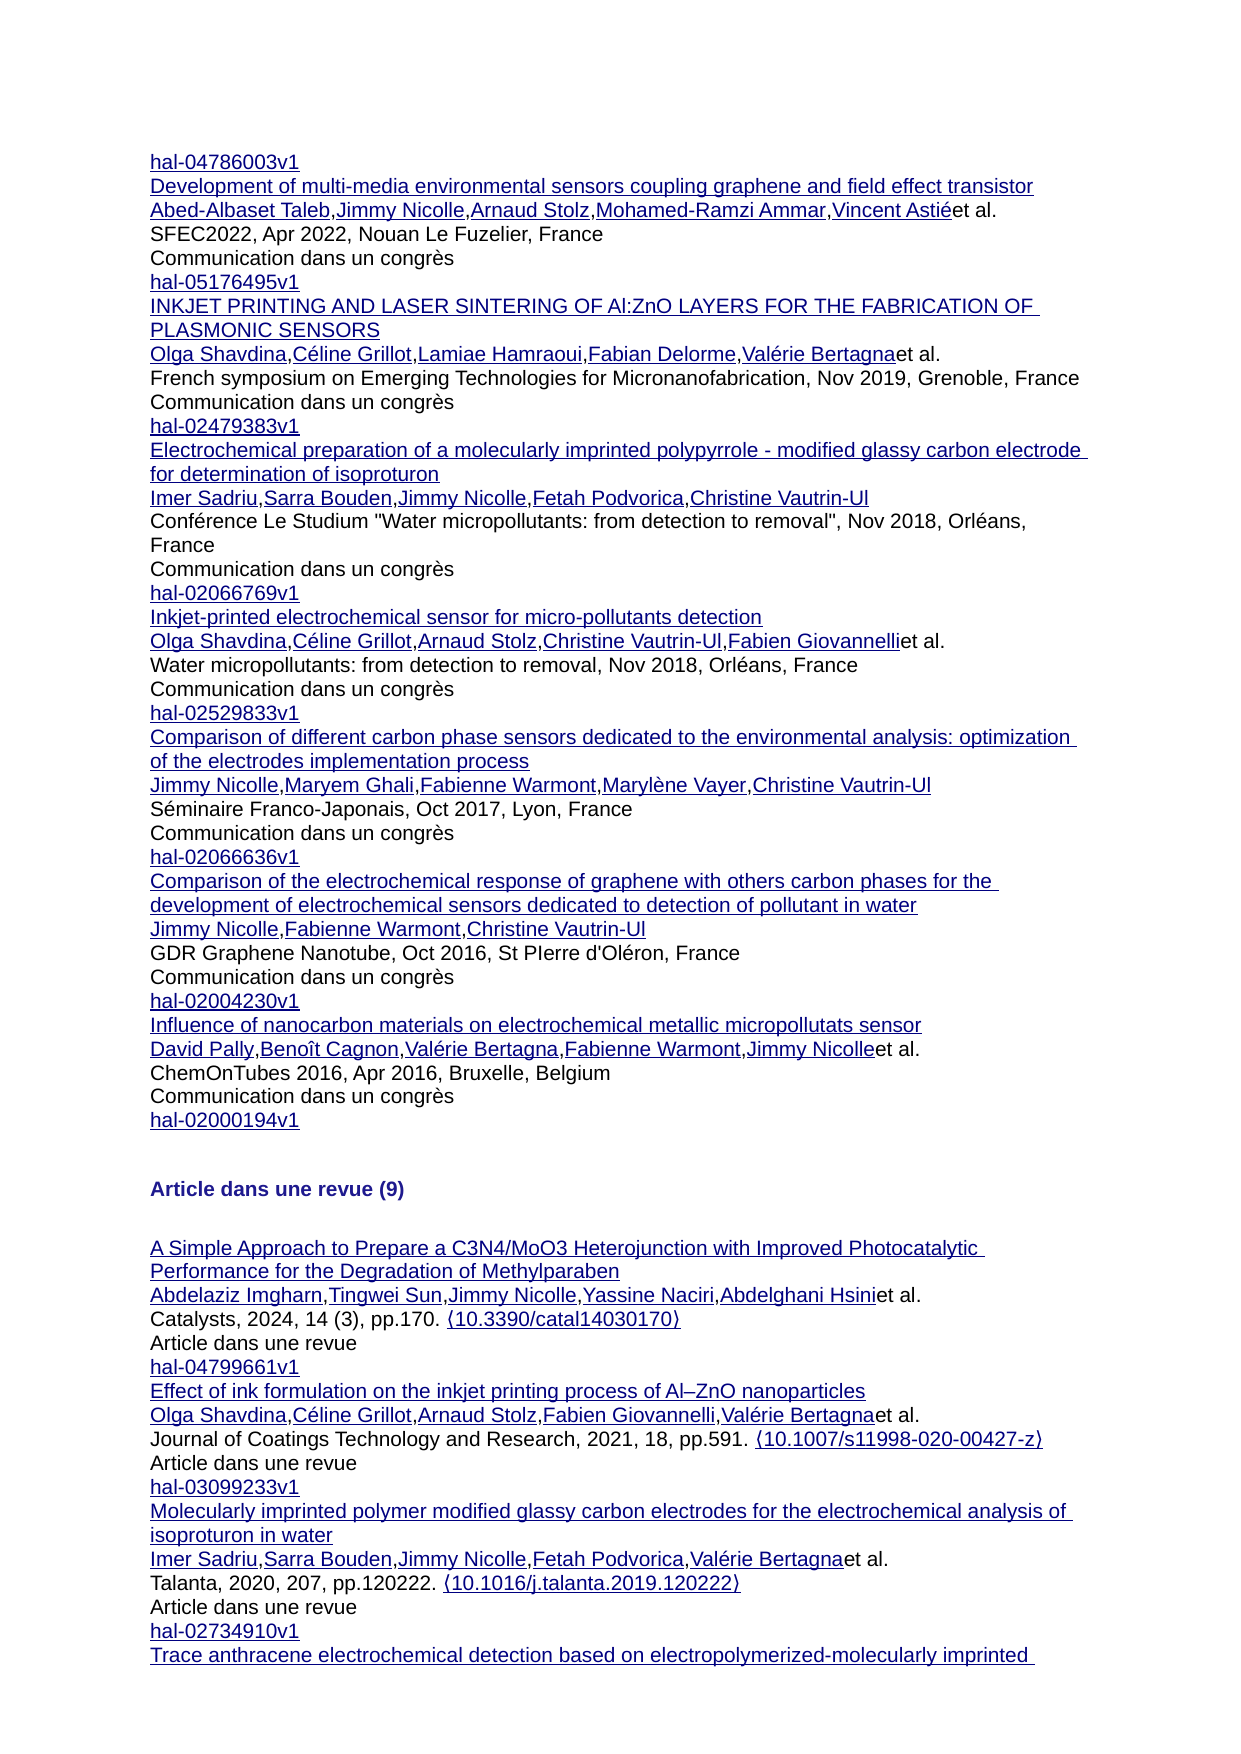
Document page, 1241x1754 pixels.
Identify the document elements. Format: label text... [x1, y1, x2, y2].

table_cell Electrochemical preparation of a molecularly imprinted polypyrrole - modified glassy carbon electrode for determination of isoproturon Imer Sadriu,Sarra Bouden,Jimmy Nicolle,Fetah Podvorica,Christine Vautrin-Ul Conférence Le Studium "Water micropollutants: from detection to removal", Nov 2018, Orléans, France Communication dans un congrès hal-02066769v1 [150, 438, 1090, 605]
table_cell Effect of ink formulation on the inkjet printing process of Al–ZnO nanoparticles Olga Shavdina,Céline Grillot,Arnaud Stolz,Fabien Giovannelli,Valérie Bertagnaet al. Journal of Coatings Technology and Research, 2021, 18, pp.591. ⟨10.1007/s11998-020-00427-z⟩ Article dans une revue hal-03099233v1 [150, 1379, 1090, 1499]
table_header A Simple Approach to Prepare a C3N4/MoO3 Heterojunction with Improved Photocatalytic Performance for the Degradation of Methylparaben Abdelaziz Imgharn,Tingwei Sun,Jimmy Nicolle,Yassine Naciri,Abdelghani Hsiniet al. Catalysts, 2024, 14 (3), pp.170. ⟨10.3390/catal14030170⟩ Article dans une revue hal-04799661v1 [150, 1235, 1090, 1379]
table_cell Inkjet-printed electrochemical sensor for micro-pollutants detection Olga Shavdina,Céline Grillot,Arnaud Stolz,Christine Vautrin-Ul,Fabien Giovannelliet al. Water micropollutants: from detection to removal, Nov 2018, Orléans, France Communication dans un congrès hal-02529833v1 [150, 605, 1090, 725]
table_cell hal-04786003v1 [150, 150, 1090, 174]
subtitle Article dans une revue (9) [150, 1177, 1090, 1201]
table_cell Influence of nanocarbon materials on electrochemical metallic micropollutats sensor David Pally,Benoît Cagnon,Valérie Bertagna,Fabienne Warmont,Jimmy Nicolleet al. ChemOnTubes 2016, Apr 2016, Bruxelle, Belgium Communication dans un congrès hal-02000194v1 [150, 1013, 1090, 1132]
table_cell Comparison of different carbon phase sensors dedicated to the environmental analysis: optimization of the electrodes implementation process Jimmy Nicolle,Maryem Ghali,Fabienne Warmont,Marylène Vayer,Christine Vautrin-Ul Séminaire Franco-Japonais, Oct 2017, Lyon, France Communication dans un congrès hal-02066636v1 [150, 725, 1090, 869]
table_cell Comparison of the electrochemical response of graphene with others carbon phases for the development of electrochemical sensors dedicated to detection of pollutant in water Jimmy Nicolle,Fabienne Warmont,Christine Vautrin-Ul GDR Graphene Nanotube, Oct 2016, St PIerre d'Oléron, France Communication dans un congrès hal-02004230v1 [150, 869, 1090, 1012]
table_cell INKJET PRINTING AND LASER SINTERING OF Al:ZnO LAYERS FOR THE FABRICATION OF PLASMONIC SENSORS Olga Shavdina,Céline Grillot,Lamiae Hamraoui,Fabian Delorme,Valérie Bertagnaet al. French symposium on Emerging Technologies for Micronanofabrication, Nov 2019, Grenoble, France Communication dans un congrès hal-02479383v1 [150, 294, 1090, 437]
table_cell Molecularly imprinted polymer modified glassy carbon electrodes for the electrochemical analysis of isoproturon in water Imer Sadriu,Sarra Bouden,Jimmy Nicolle,Fetah Podvorica,Valérie Bertagnaet al. Talanta, 2020, 207, pp.120222. ⟨10.1016/j.talanta.2019.120222⟩ Article dans une revue hal-02734910v1 [150, 1499, 1090, 1643]
table_cell Development of multi-media environmental sensors coupling graphene and field effect transistor Abed-Albaset Taleb,Jimmy Nicolle,Arnaud Stolz,Mohamed-Ramzi Ammar,Vincent Astiéet al. SFEC2022, Apr 2022, Nouan Le Fuzelier, France Communication dans un congrès hal-05176495v1 [150, 174, 1090, 294]
table_cell Trace anthracene electrochemical detection based on electropolymerized-molecularly imprinted [150, 1643, 1090, 1667]
